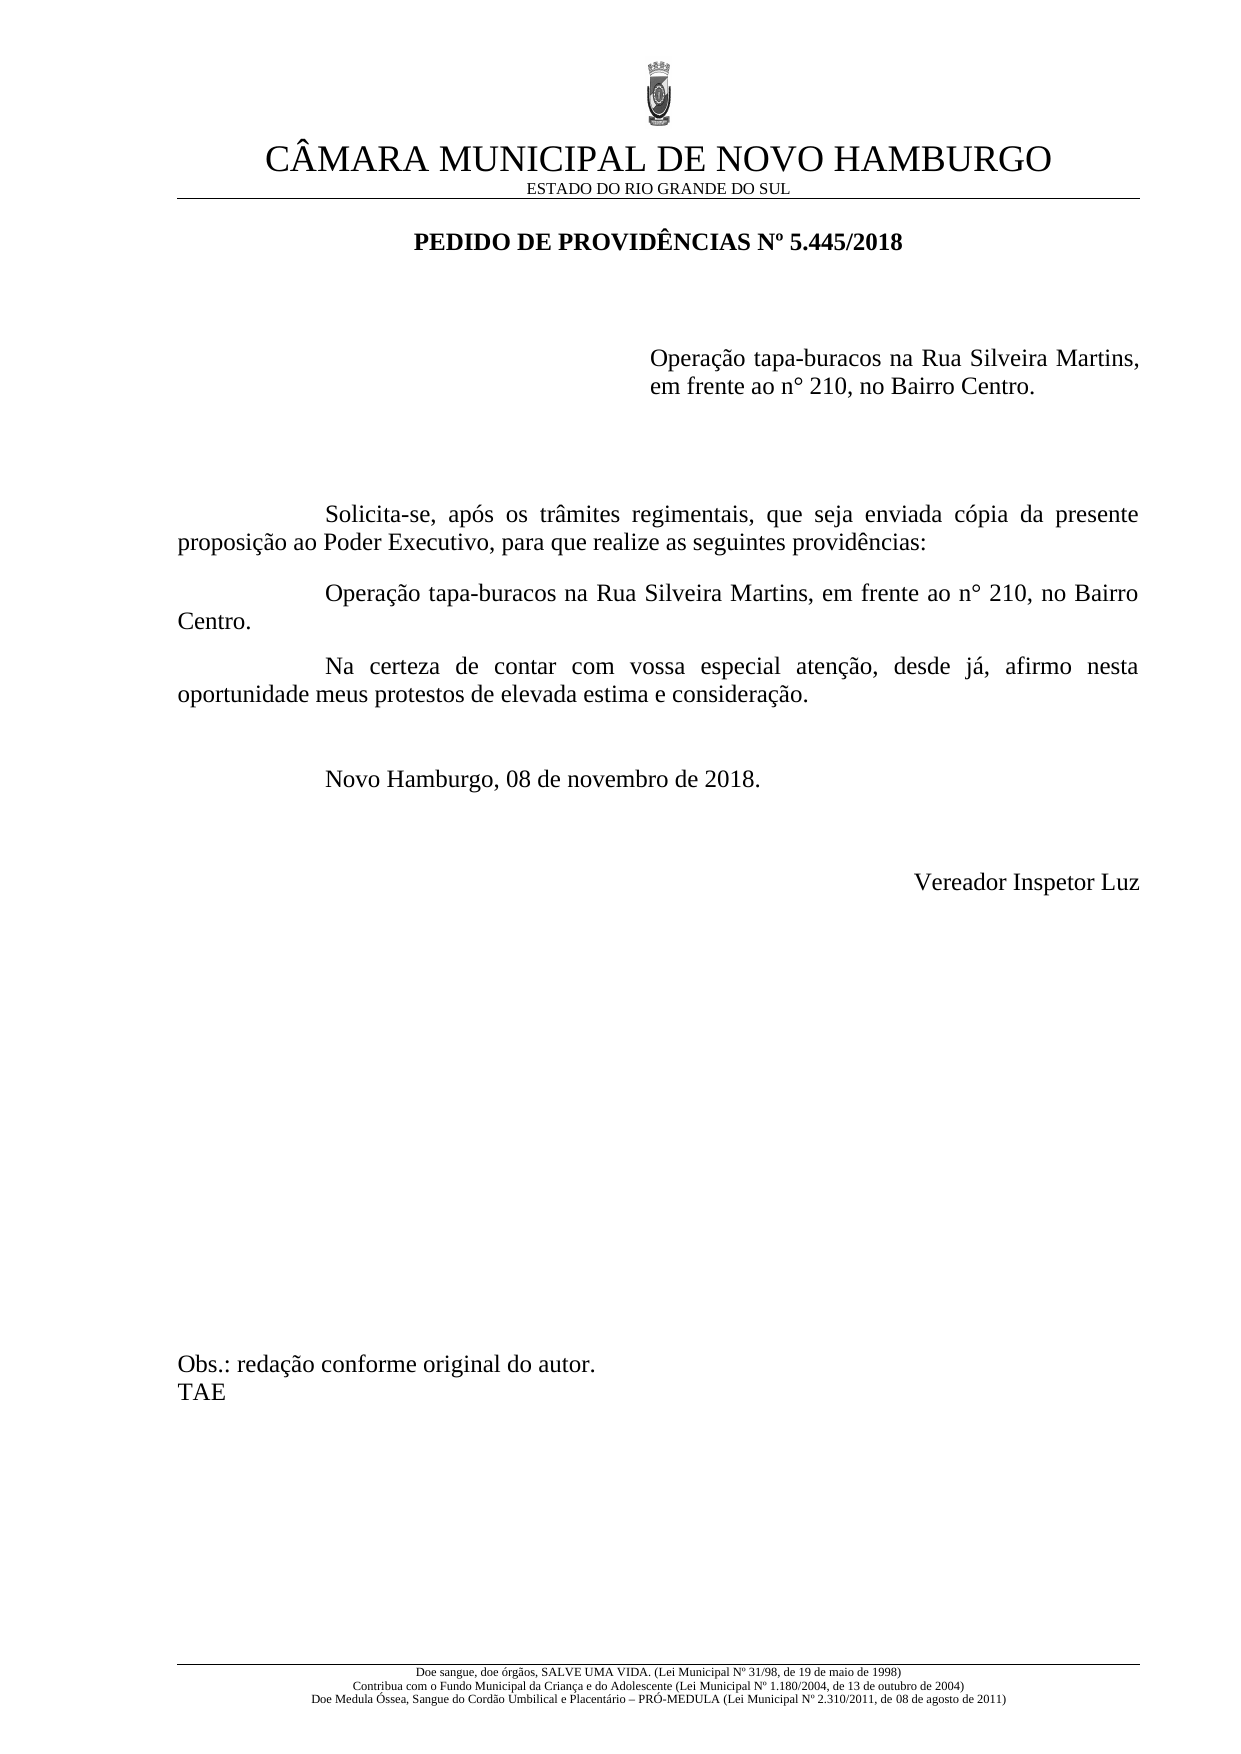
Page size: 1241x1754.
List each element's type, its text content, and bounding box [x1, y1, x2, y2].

text Na certeza de contar com vossa especial atenção, desde já, afirmo nesta oportunidade meus protestos de elevada estima e consideração. [177, 652, 1140, 708]
text Novo Hamburgo, 08 de novembro de 2018. [177, 765, 1140, 793]
text Vereador Inspetor Luz [177, 868, 1140, 895]
text TAE [177, 1378, 1140, 1406]
text Operação tapa-buracos na Rua Silveira Martins, em frente ao n° 210, no Bairro Centro. [650, 344, 1140, 400]
text Solicita-se, após os trâmites regimentais, que seja enviada cópia da presente proposição ao Poder Executivo, para que realize as seguintes providências: [177, 500, 1140, 556]
text Operação tapa-buracos na Rua Silveira Martins, em frente ao n° 210, no Bairro Centro. [177, 579, 1140, 635]
text Obs.: redação conforme original do autor. [177, 1350, 1140, 1378]
text PEDIDO DE PROVIDÊNCIAS Nº 5.445/2018 [177, 228, 1140, 256]
